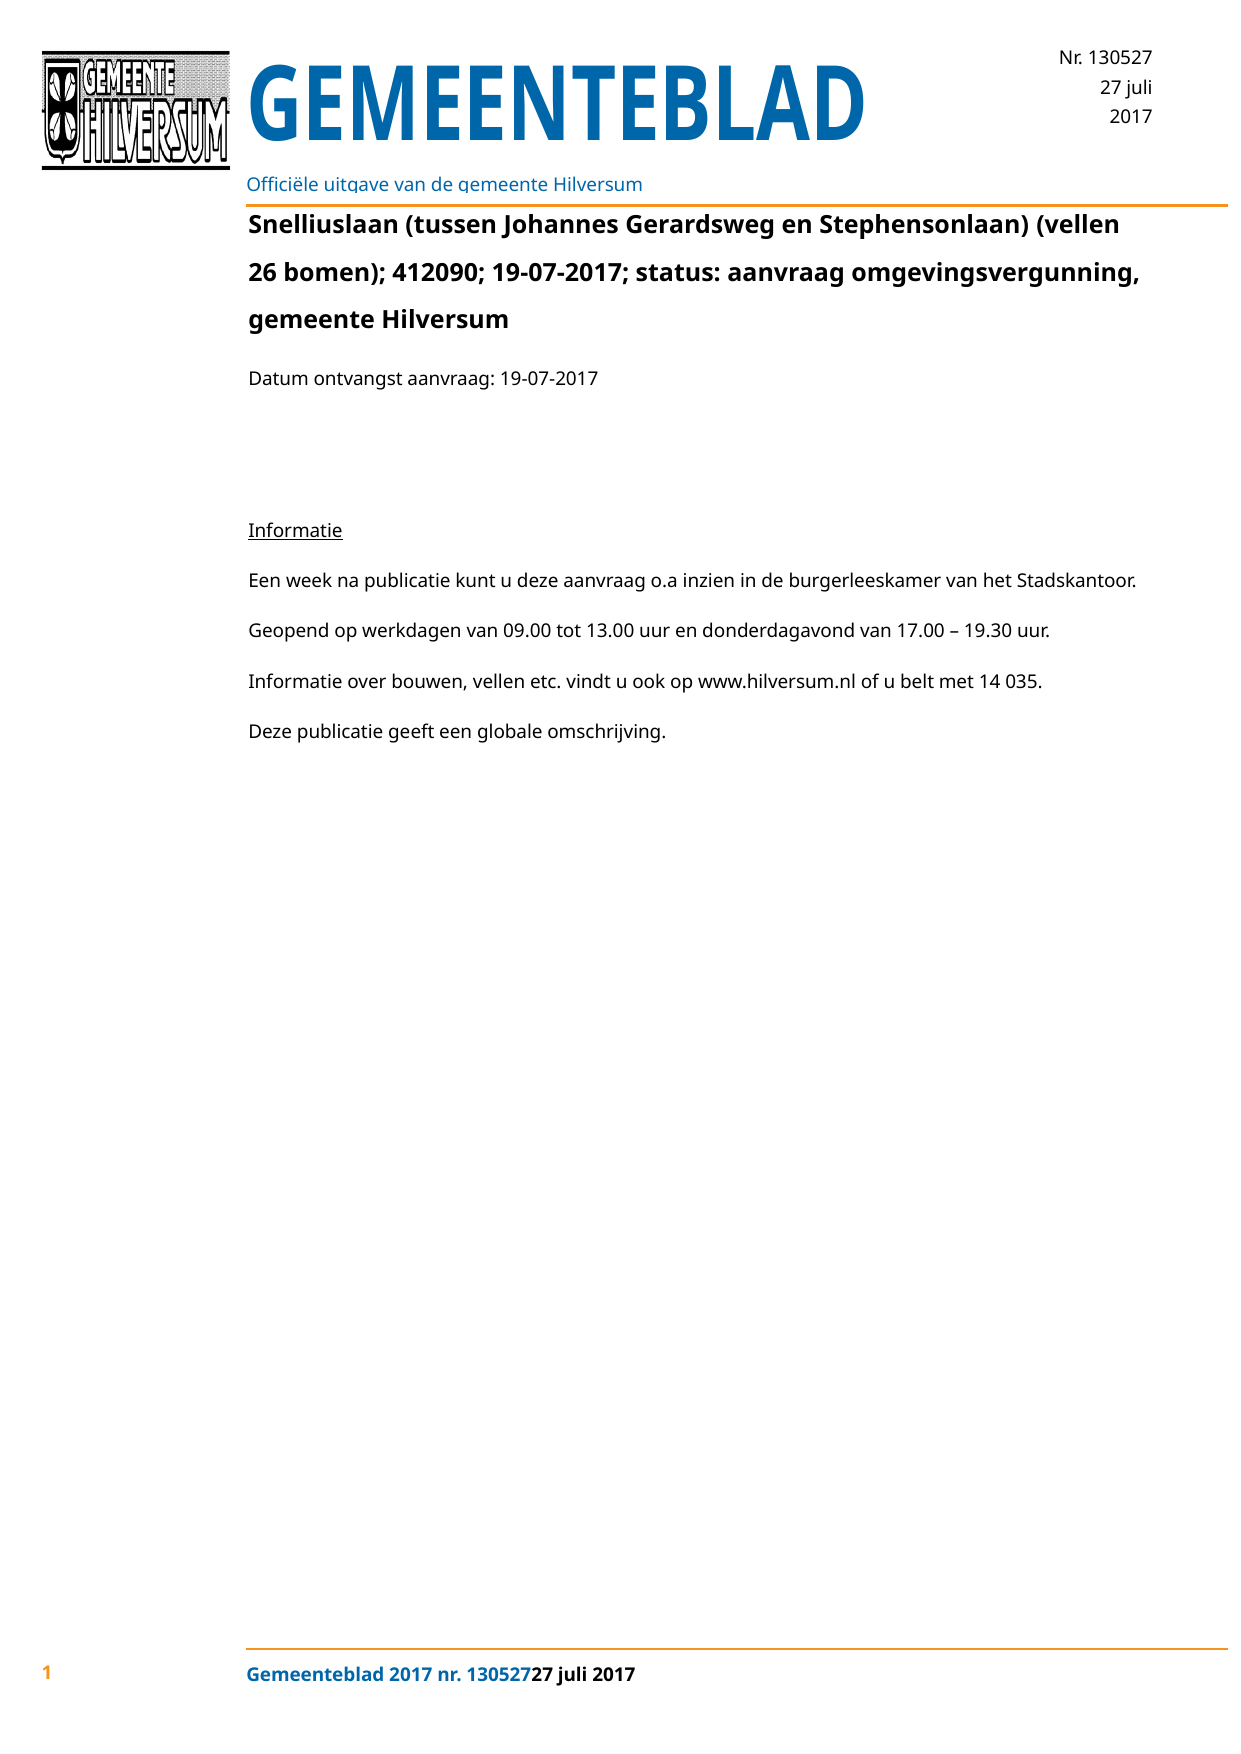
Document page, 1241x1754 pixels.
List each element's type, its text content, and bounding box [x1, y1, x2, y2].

text Een week na publicatie kunt u deze aanvraag o.a inzien in de burgerleeskamer van het Stadskantoor. [248, 567, 1152, 593]
text Informatie over bouwen, vellen etc. vindt u ook op www.hilversum.nl of u belt met 14 035. [248, 668, 1152, 694]
text Datum ontvangst aanvraag: 19-07-2017 [248, 366, 1152, 391]
text Informatie [248, 517, 1152, 542]
text Geopend op werkdagen van 09.00 tot 13.00 uur en donderdagavond van 17.00 – 19.30 uur. [248, 618, 1152, 643]
picture [41, 47, 231, 172]
text Snelliuslaan (tussen Johannes Gerardsweg en Stephensonlaan) (vellen 26 bomen); 412090; 19-07-2017; status: aanvraag omgevingsvergunning, gemeente Hilversum [248, 207, 1152, 336]
text Deze publicatie geeft een globale omschrijving. [248, 718, 1152, 744]
